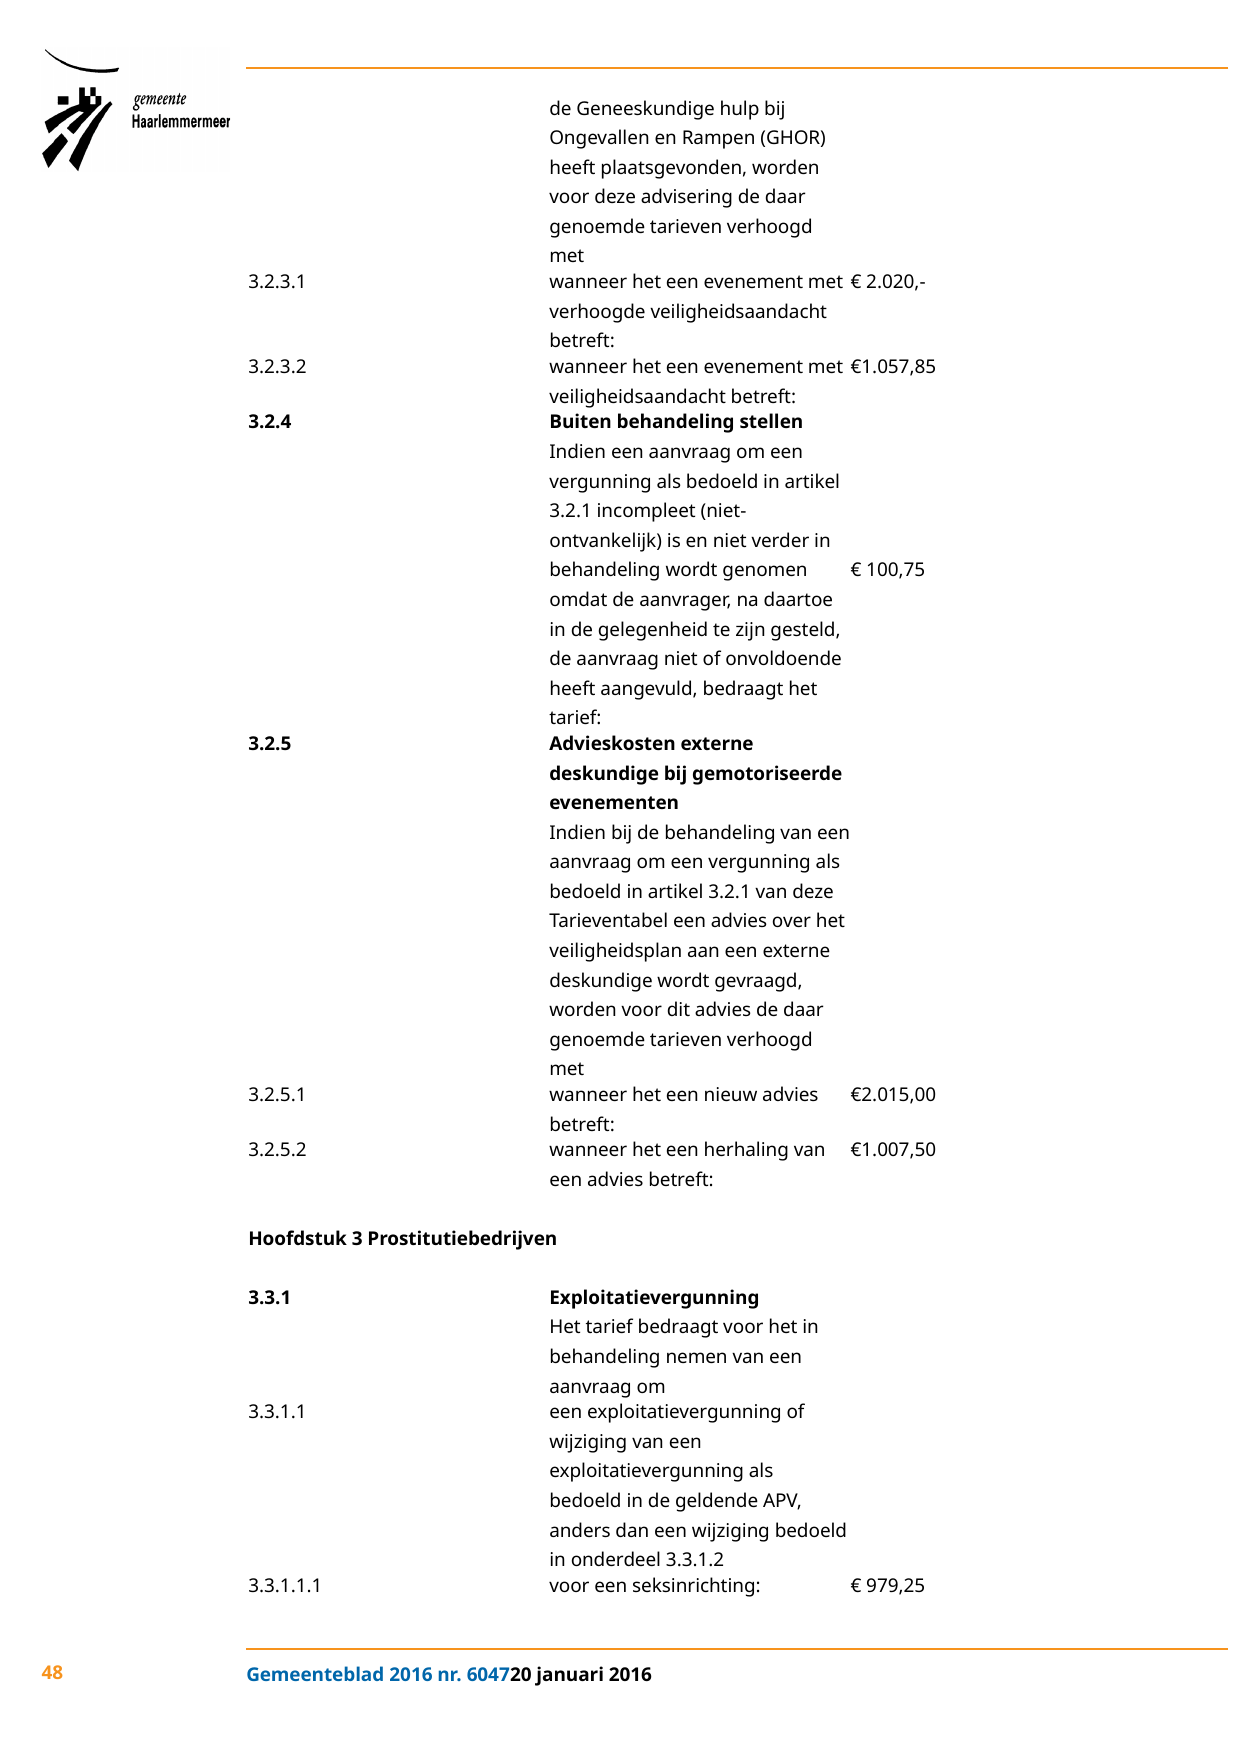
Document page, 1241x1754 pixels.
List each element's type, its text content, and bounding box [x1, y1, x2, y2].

table_cell wanneer het een evenement met verhoogde veiligheidsaandacht betreft: [549, 269, 850, 353]
table_cell 3.2.5.2 [248, 1137, 549, 1192]
picture [41, 47, 231, 172]
table_cell Advieskosten externe deskundige bij gemotoriseerde evenementen Indien bij de behandeling van een aanvraag om een vergunning als bedoeld in artikel 3.2.1 van deze Tarieventabel een advies over het veiligheidsplan aan een externe deskundige wordt gevraagd, worden voor dit advies de daar genoemde tarieven verhoogd met [549, 730, 850, 1081]
table_cell €1.057,85 [850, 353, 1152, 409]
table_cell Buiten behandeling stellen Indien een aanvraag om een vergunning als bedoeld in artikel 3.2.1 incompleet (niet-ontvankelijk) is en niet verder in behandeling wordt genomen omdat de aanvrager, na daartoe in de gelegenheid te zijn gesteld, de aanvraag niet of onvoldoende heeft aangevuld, bedraagt het tarief: [549, 409, 850, 730]
table_cell een exploitatievergunning of wijziging van een exploitatievergunning als bedoeld in de geldende APV, anders dan een wijziging bedoeld in onderdeel 3.3.1.2 [549, 1399, 850, 1572]
table_cell wanneer het een evenement met veiligheidsaandacht betreft: [549, 353, 850, 409]
table_cell 3.2.5 [248, 730, 549, 1081]
table_cell [850, 730, 1152, 1081]
table_cell € 100,75 [850, 409, 1152, 730]
table_cell [850, 95, 1152, 268]
table_cell wanneer het een herhaling van een advies betreft: [549, 1137, 850, 1192]
table_cell 3.3.1.1.1 [248, 1572, 549, 1598]
table_cell €2.015,00 [850, 1081, 1152, 1137]
table_cell voor een seksinrichting: [549, 1572, 850, 1598]
text Hoofdstuk 3 Prostitutiebedrijven [248, 1225, 1152, 1251]
table_cell 3.2.4 [248, 409, 549, 730]
table_cell wanneer het een nieuw advies betreft: [549, 1081, 850, 1137]
table_cell €1.007,50 [850, 1137, 1152, 1192]
table_header Exploitatievergunning Het tarief bedraagt voor het in behandeling nemen van een aanvraag om [549, 1284, 850, 1398]
table_cell € 2.020,- [850, 269, 1152, 353]
table_cell 3.3.1.1 [248, 1399, 549, 1572]
table_header 3.3.1 [248, 1284, 549, 1398]
table_cell [248, 95, 549, 268]
table_cell 3.2.5.1 [248, 1081, 549, 1137]
table_cell Evenementenadvisering GHOR Indien bij de behandeling van een aanvraag om een vergunning als bedoeld in artikel 3.2.1 van deze Tarieventabel een advisering door de Geneeskundige hulp bij Ongevallen en Rampen (GHOR) heeft plaatsgevonden, worden voor deze advisering de daar genoemde tarieven verhoogd met [549, 95, 850, 268]
table_cell [850, 1399, 1152, 1572]
table_cell 3.2.3.2 [248, 353, 549, 409]
table_cell € 979,25 [850, 1572, 1152, 1598]
table_cell 3.2.3.1 [248, 269, 549, 353]
table_header [850, 1284, 1152, 1398]
